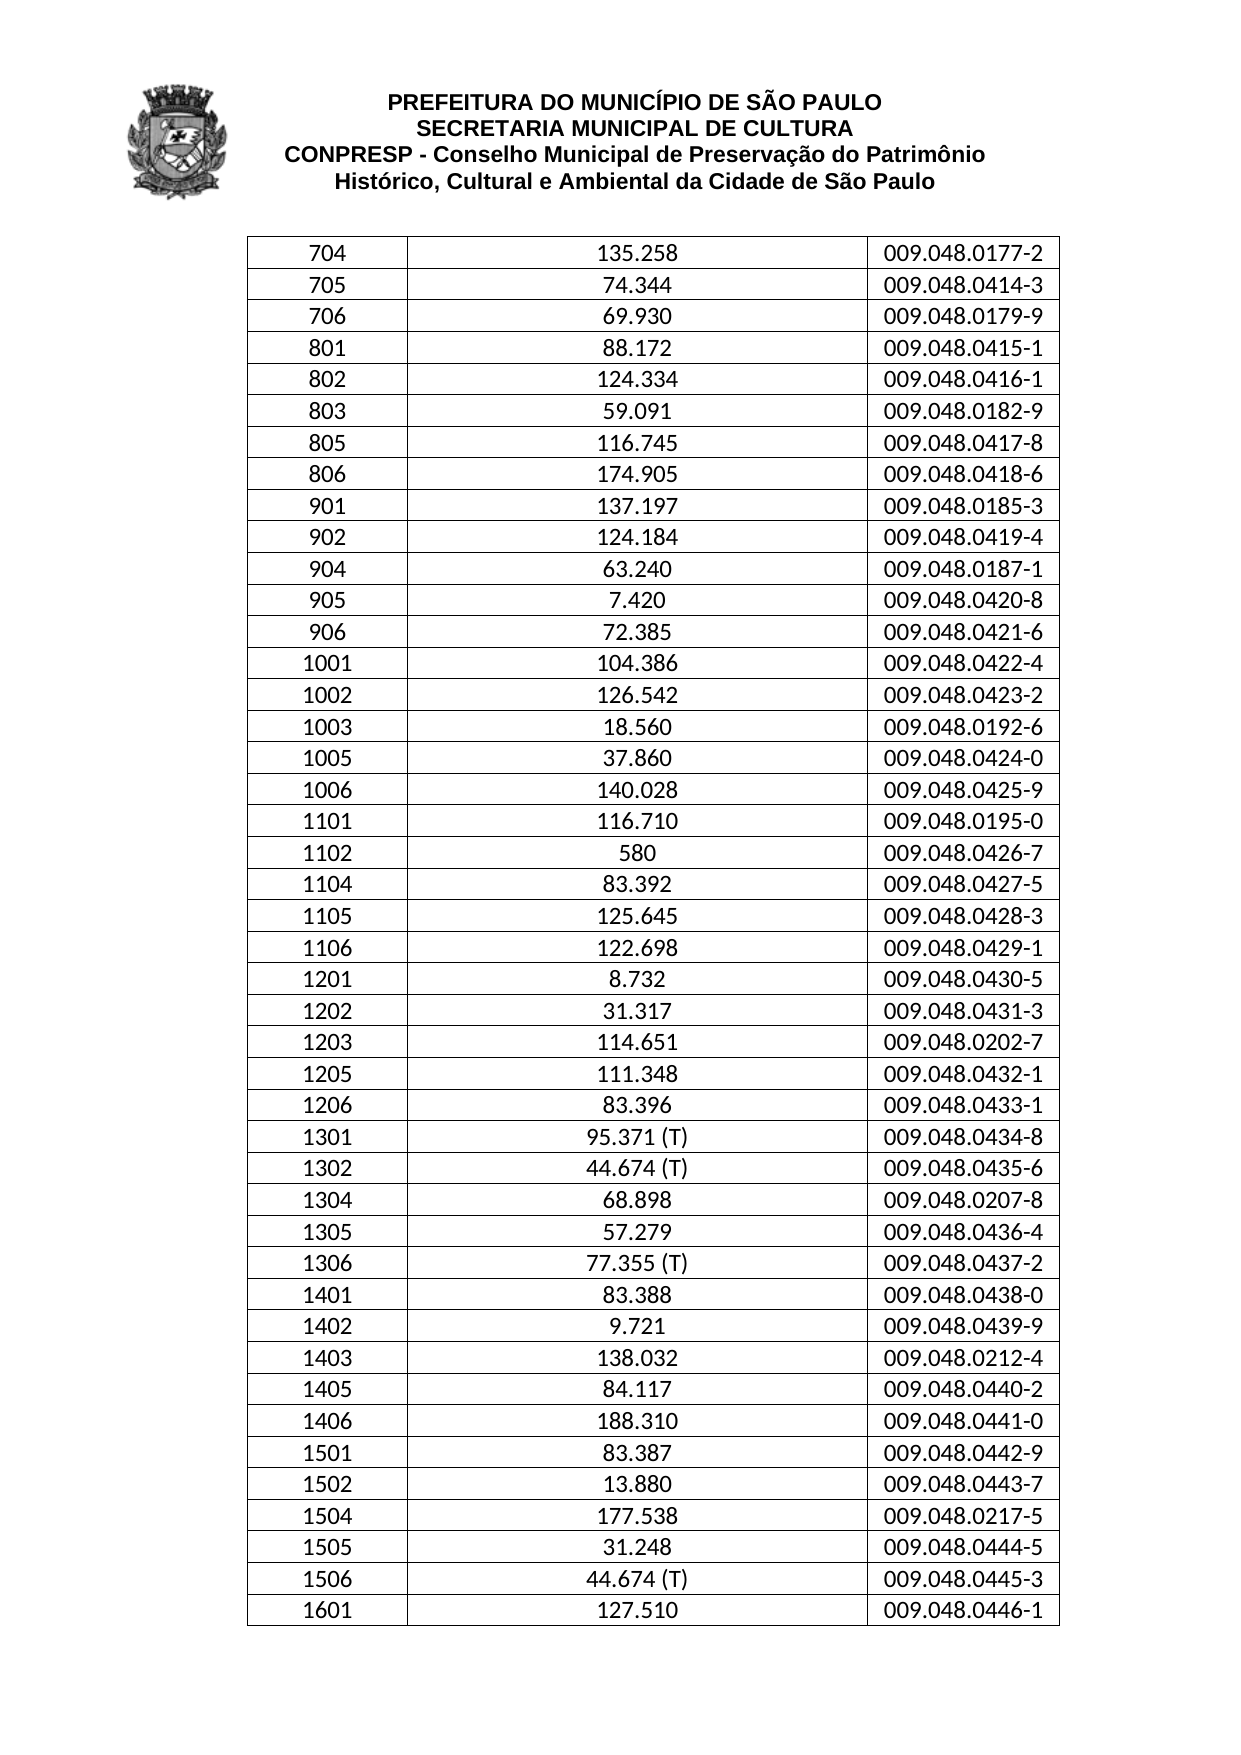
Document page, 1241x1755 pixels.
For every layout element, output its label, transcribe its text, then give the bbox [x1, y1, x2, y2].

table_cell 1406 [248, 1405, 407, 1436]
table_cell 901 [248, 490, 407, 520]
table_cell 1104 [248, 869, 407, 899]
table_cell 009.048.0439-9 [868, 1310, 1059, 1341]
table_cell 802 [248, 364, 407, 394]
table_cell 1001 [248, 648, 407, 678]
table_cell 31.317 [408, 995, 867, 1025]
table_cell 009.048.0428-3 [868, 900, 1059, 931]
table_cell 009.048.0185-3 [868, 490, 1059, 520]
table_cell 009.048.0418-6 [868, 458, 1059, 489]
table_cell 114.651 [408, 1026, 867, 1057]
table_cell 1505 [248, 1531, 407, 1562]
table_cell 009.048.0433-1 [868, 1090, 1059, 1120]
table_cell 009.048.0416-1 [868, 364, 1059, 394]
table_cell 1206 [248, 1090, 407, 1120]
table_cell 009.048.0444-5 [868, 1531, 1059, 1562]
table_cell 7.420 [408, 585, 867, 615]
table_cell 009.048.0437-2 [868, 1247, 1059, 1278]
table_cell 13.880 [408, 1468, 867, 1499]
table_cell 1502 [248, 1468, 407, 1499]
table_cell 1304 [248, 1184, 407, 1215]
table_cell 801 [248, 332, 407, 362]
table_cell 009.048.0446-1 [868, 1595, 1059, 1625]
table_cell 009.048.0212-4 [868, 1342, 1059, 1372]
table_cell 1403 [248, 1342, 407, 1372]
table_cell 140.028 [408, 774, 867, 804]
table_cell 1106 [248, 932, 407, 962]
table_cell 124.184 [408, 521, 867, 552]
table_cell 904 [248, 553, 407, 583]
table_cell 009.048.0445-3 [868, 1563, 1059, 1593]
table_cell 705 [248, 269, 407, 299]
table_cell 174.905 [408, 458, 867, 489]
table_cell 580 [408, 837, 867, 867]
table_cell 1005 [248, 742, 407, 773]
table_cell 009.048.0217-5 [868, 1500, 1059, 1530]
table_cell 137.197 [408, 490, 867, 520]
table_cell 1302 [248, 1153, 407, 1183]
table_cell 009.048.0438-0 [868, 1279, 1059, 1309]
table_cell 009.048.0419-4 [868, 521, 1059, 552]
table_cell 902 [248, 521, 407, 552]
table_cell 1504 [248, 1500, 407, 1530]
table_cell 177.538 [408, 1500, 867, 1530]
table_cell 125.645 [408, 900, 867, 931]
table_cell 88.172 [408, 332, 867, 362]
table_cell 138.032 [408, 1342, 867, 1372]
table_cell 009.048.0425-9 [868, 774, 1059, 804]
table_cell 009.048.0443-7 [868, 1468, 1059, 1499]
table_cell 18.560 [408, 711, 867, 741]
table_cell 1501 [248, 1437, 407, 1467]
table_cell 69.930 [408, 300, 867, 331]
table_cell 009.048.0421-6 [868, 616, 1059, 647]
table_cell 009.048.0414-3 [868, 269, 1059, 299]
table_cell 009.048.0442-9 [868, 1437, 1059, 1467]
table_cell 44.674 (T) [408, 1563, 867, 1593]
table_cell 009.048.0424-0 [868, 742, 1059, 773]
table_cell 83.392 [408, 869, 867, 899]
table_cell 1203 [248, 1026, 407, 1057]
table_cell 1401 [248, 1279, 407, 1309]
table_cell 1002 [248, 679, 407, 710]
table_cell 111.348 [408, 1058, 867, 1088]
table_cell 009.048.0195-0 [868, 805, 1059, 836]
table_cell 83.396 [408, 1090, 867, 1120]
table_cell 95.371 (T) [408, 1121, 867, 1152]
table_cell 116.710 [408, 805, 867, 836]
table_cell 68.898 [408, 1184, 867, 1215]
table_cell 704 [248, 237, 407, 268]
table_cell 009.048.0177-2 [868, 237, 1059, 268]
table_cell 009.048.0420-8 [868, 585, 1059, 615]
table_cell 37.860 [408, 742, 867, 773]
table_cell 1305 [248, 1216, 407, 1246]
table_cell 009.048.0426-7 [868, 837, 1059, 867]
table_cell 116.745 [408, 427, 867, 457]
table_cell 805 [248, 427, 407, 457]
table_cell 009.048.0187-1 [868, 553, 1059, 583]
table_cell 1101 [248, 805, 407, 836]
table_cell 009.048.0441-0 [868, 1405, 1059, 1436]
table_cell 009.048.0436-4 [868, 1216, 1059, 1246]
table_cell 104.386 [408, 648, 867, 678]
table_cell 009.048.0429-1 [868, 932, 1059, 962]
table_cell 126.542 [408, 679, 867, 710]
table_cell 72.385 [408, 616, 867, 647]
table_cell 009.048.0431-3 [868, 995, 1059, 1025]
table_cell 009.048.0415-1 [868, 332, 1059, 362]
table_cell 1105 [248, 900, 407, 931]
table_cell 1201 [248, 963, 407, 994]
table_cell 706 [248, 300, 407, 331]
table_cell 83.388 [408, 1279, 867, 1309]
table_cell 1506 [248, 1563, 407, 1593]
table_cell 8.732 [408, 963, 867, 994]
table_cell 74.344 [408, 269, 867, 299]
table_cell 009.048.0182-9 [868, 395, 1059, 426]
table_cell 77.355 (T) [408, 1247, 867, 1278]
table_cell 009.048.0417-8 [868, 427, 1059, 457]
table_cell 009.048.0440-2 [868, 1374, 1059, 1404]
table_cell 009.048.0430-5 [868, 963, 1059, 994]
table_cell 44.674 (T) [408, 1153, 867, 1183]
table_cell 1003 [248, 711, 407, 741]
table_cell 009.048.0207-8 [868, 1184, 1059, 1215]
table_cell 188.310 [408, 1405, 867, 1436]
table_cell 806 [248, 458, 407, 489]
table_cell 1202 [248, 995, 407, 1025]
table_cell 009.048.0427-5 [868, 869, 1059, 899]
table_cell 009.048.0179-9 [868, 300, 1059, 331]
table_cell 009.048.0423-2 [868, 679, 1059, 710]
table_cell 57.279 [408, 1216, 867, 1246]
table_cell 1306 [248, 1247, 407, 1278]
table_cell 906 [248, 616, 407, 647]
table_cell 135.258 [408, 237, 867, 268]
table_cell 59.091 [408, 395, 867, 426]
table_cell 122.698 [408, 932, 867, 962]
table_cell 127.510 [408, 1595, 867, 1625]
table_cell 009.048.0432-1 [868, 1058, 1059, 1088]
table_cell 1301 [248, 1121, 407, 1152]
table_cell 009.048.0192-6 [868, 711, 1059, 741]
table_cell 1006 [248, 774, 407, 804]
table_cell 83.387 [408, 1437, 867, 1467]
table_cell 009.048.0435-6 [868, 1153, 1059, 1183]
table_cell 009.048.0422-4 [868, 648, 1059, 678]
table_cell 1402 [248, 1310, 407, 1341]
table_cell 1205 [248, 1058, 407, 1088]
table_cell 1601 [248, 1595, 407, 1625]
table_cell 803 [248, 395, 407, 426]
table_cell 63.240 [408, 553, 867, 583]
table_cell 009.048.0434-8 [868, 1121, 1059, 1152]
table_cell 1405 [248, 1374, 407, 1404]
table_cell 84.117 [408, 1374, 867, 1404]
table_cell 9.721 [408, 1310, 867, 1341]
table_cell 1102 [248, 837, 407, 867]
table_cell 905 [248, 585, 407, 615]
table_cell 009.048.0202-7 [868, 1026, 1059, 1057]
table_cell 124.334 [408, 364, 867, 394]
table_cell 31.248 [408, 1531, 867, 1562]
